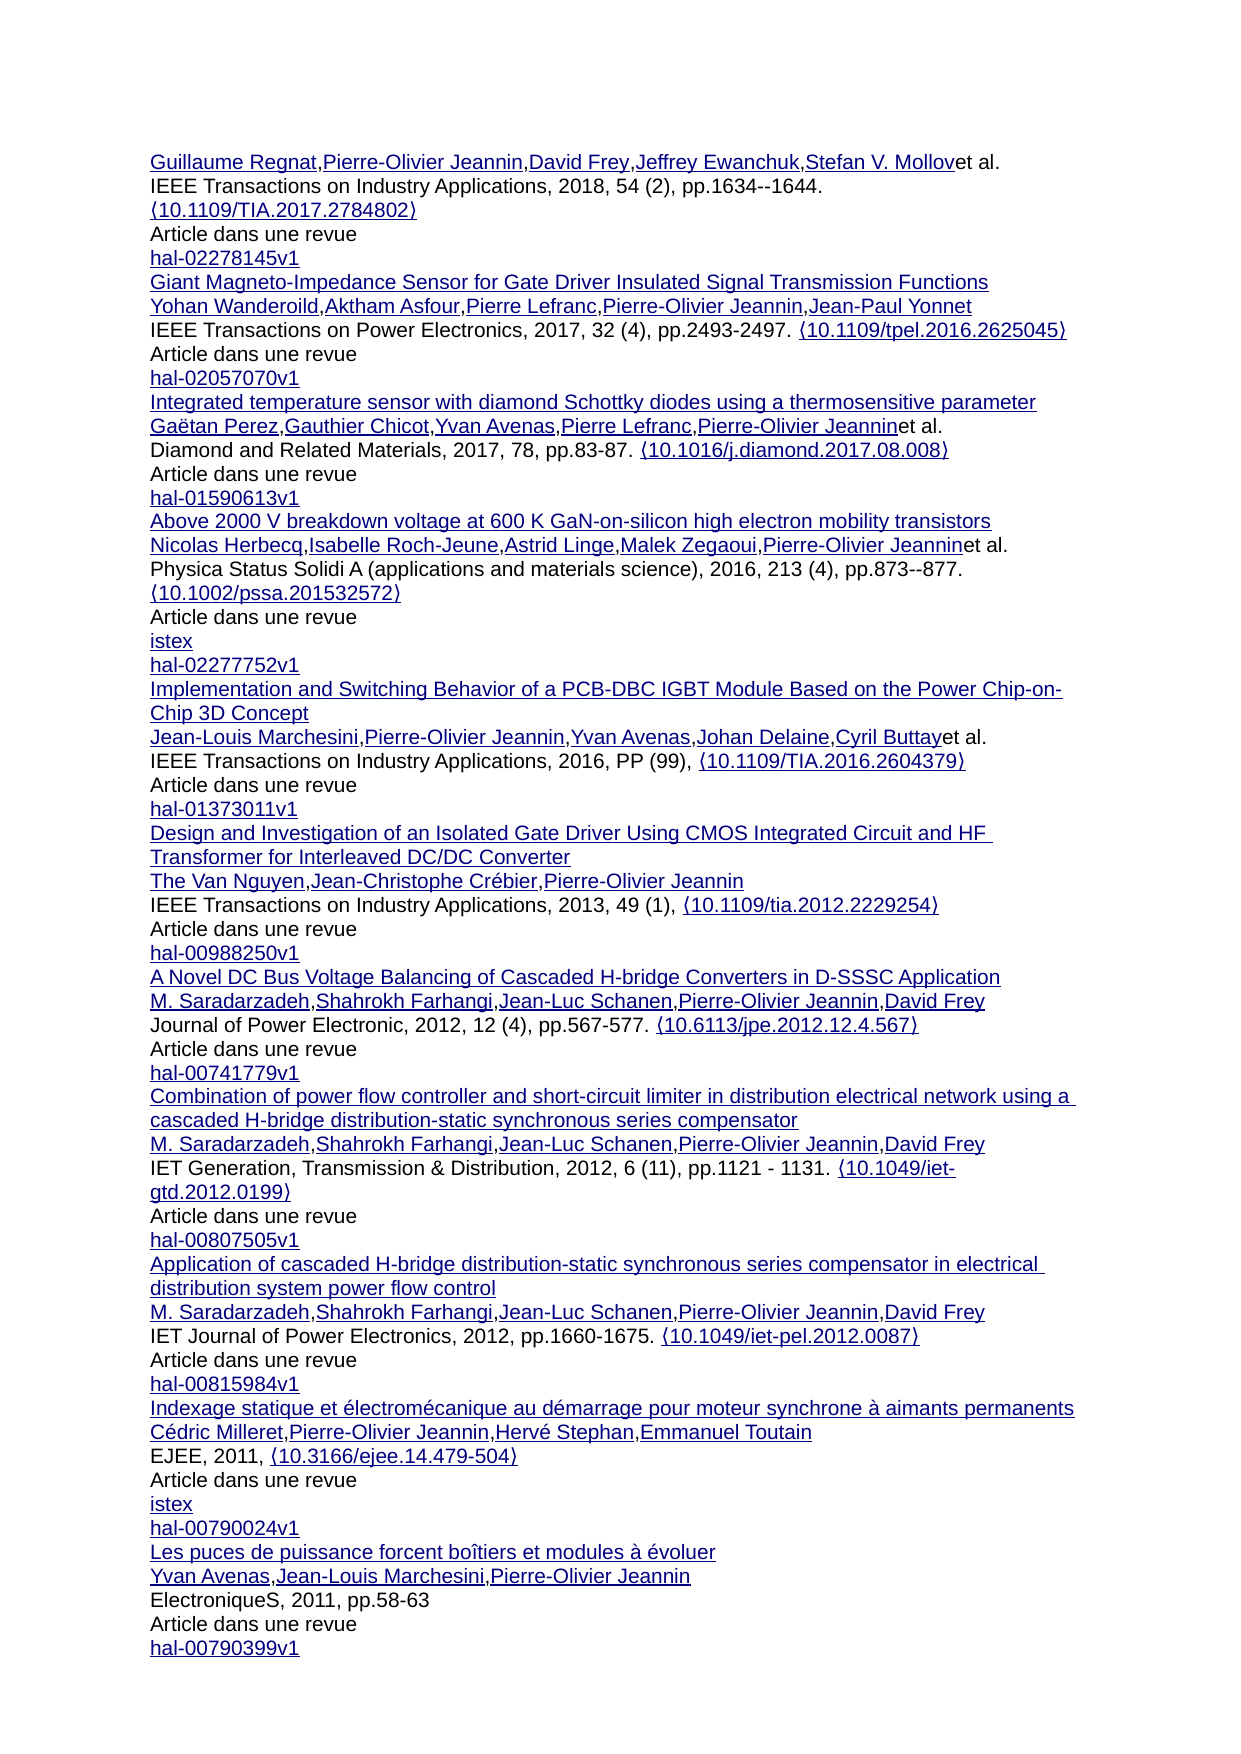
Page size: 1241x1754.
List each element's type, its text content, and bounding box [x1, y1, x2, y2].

table_cell Above 2000 V breakdown voltage at 600 K GaN-on-silicon high electron mobility transistors Nicolas Herbecq,Isabelle Roch-Jeune,Astrid Linge,Malek Zegaoui,Pierre-Olivier Jeanninet al. Physica Status Solidi A (applications and materials science), 2016, 213 (4), pp.873--877. ⟨10.1002/pssa.201532572⟩ Article dans une revue istex hal-02277752v1 [150, 509, 1090, 677]
table_cell A Novel DC Bus Voltage Balancing of Cascaded H-bridge Converters in D-SSSC Application M. Saradarzadeh,Shahrokh Farhangi,Jean-Luc Schanen,Pierre-Olivier Jeannin,David Frey Journal of Power Electronic, 2012, 12 (4), pp.567-577. ⟨10.6113/jpe.2012.12.4.567⟩ Article dans une revue hal-00741779v1 [150, 965, 1090, 1084]
table_cell Design and Investigation of an Isolated Gate Driver Using CMOS Integrated Circuit and HF Transformer for Interleaved DC/DC Converter The Van Nguyen,Jean-Christophe Crébier,Pierre-Olivier Jeannin IEEE Transactions on Industry Applications, 2013, 49 (1), ⟨10.1109/tia.2012.2229254⟩ Article dans une revue hal-00988250v1 [150, 821, 1090, 964]
table_cell Application of cascaded H-bridge distribution-static synchronous series compensator in electrical distribution system power flow control M. Saradarzadeh,Shahrokh Farhangi,Jean-Luc Schanen,Pierre-Olivier Jeannin,David Frey IET Journal of Power Electronics, 2012, pp.1660-1675. ⟨10.1049/iet-pel.2012.0087⟩ Article dans une revue hal-00815984v1 [150, 1252, 1090, 1396]
table_cell Integrated temperature sensor with diamond Schottky diodes using a thermosensitive parameter Gaëtan Perez,Gauthier Chicot,Yvan Avenas,Pierre Lefranc,Pierre-Olivier Jeanninet al. Diamond and Related Materials, 2017, 78, pp.83-87. ⟨10.1016/j.diamond.2017.08.008⟩ Article dans une revue hal-01590613v1 [150, 390, 1090, 509]
table_cell Guillaume Regnat,Pierre-Olivier Jeannin,David Frey,Jeffrey Ewanchuk,Stefan V. Mollovet al. IEEE Transactions on Industry Applications, 2018, 54 (2), pp.1634--1644. ⟨10.1109/TIA.2017.2784802⟩ Article dans une revue hal-02278145v1 [150, 150, 1090, 270]
table_cell Indexage statique et électromécanique au démarrage pour moteur synchrone à aimants permanents Cédric Milleret,Pierre-Olivier Jeannin,Hervé Stephan,Emmanuel Toutain EJEE, 2011, ⟨10.3166/ejee.14.479-504⟩ Article dans une revue istex hal-00790024v1 [150, 1396, 1090, 1539]
table_cell Combination of power flow controller and short-circuit limiter in distribution electrical network using a cascaded H-bridge distribution-static synchronous series compensator M. Saradarzadeh,Shahrokh Farhangi,Jean-Luc Schanen,Pierre-Olivier Jeannin,David Frey IET Generation, Transmission & Distribution, 2012, 6 (11), pp.1121 - 1131. ⟨10.1049/iet-gtd.2012.0199⟩ Article dans une revue hal-00807505v1 [150, 1084, 1090, 1252]
table_cell Les puces de puissance forcent boîtiers et modules à évoluer Yvan Avenas,Jean-Louis Marchesini,Pierre-Olivier Jeannin ElectroniqueS, 2011, pp.58-63 Article dans une revue hal-00790399v1 [150, 1540, 1090, 1659]
table_cell Implementation and Switching Behavior of a PCB-DBC IGBT Module Based on the Power Chip-on-Chip 3D Concept Jean-Louis Marchesini,Pierre-Olivier Jeannin,Yvan Avenas,Johan Delaine,Cyril Buttayet al. IEEE Transactions on Industry Applications, 2016, PP (99), ⟨10.1109/TIA.2016.2604379⟩ Article dans une revue hal-01373011v1 [150, 677, 1090, 821]
table_cell Giant Magneto-Impedance Sensor for Gate Driver Insulated Signal Transmission Functions Yohan Wanderoild,Aktham Asfour,Pierre Lefranc,Pierre-Olivier Jeannin,Jean-Paul Yonnet IEEE Transactions on Power Electronics, 2017, 32 (4), pp.2493-2497. ⟨10.1109/tpel.2016.2625045⟩ Article dans une revue hal-02057070v1 [150, 270, 1090, 389]
